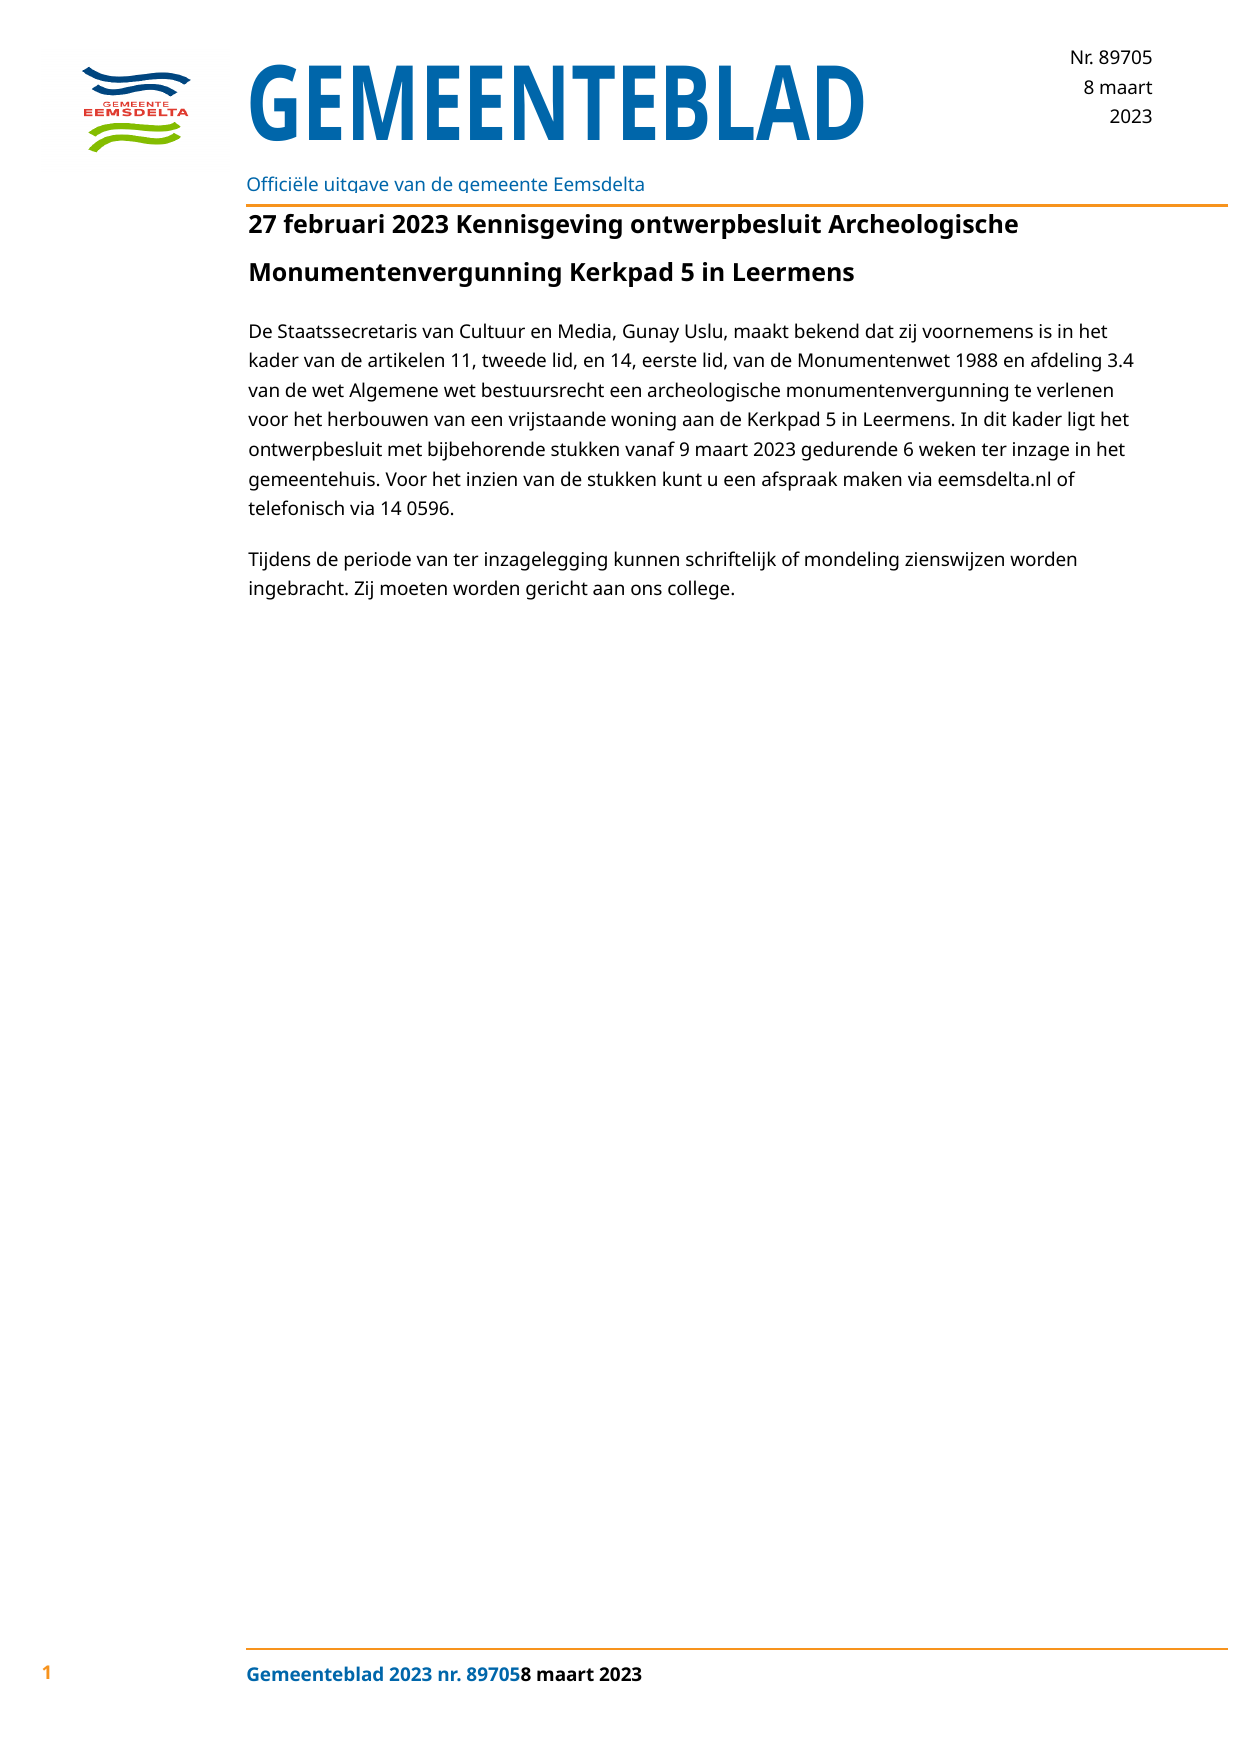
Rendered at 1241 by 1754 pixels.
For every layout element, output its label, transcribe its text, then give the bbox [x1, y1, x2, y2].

text 27 februari 2023 Kennisgeving ontwerpbesluit Archeologische Monumentenvergunning Kerkpad 5 in Leermens [248, 207, 1152, 288]
picture [41, 47, 231, 172]
text De Staatssecretaris van Cultuur en Media, Gunay Uslu, maakt bekend dat zij voornemens is in het kader van de artikelen 11, tweede lid, en 14, eerste lid, van de Monumentenwet 1988 en afdeling 3.4 van de wet Algemene wet bestuursrecht een archeologische monumentenvergunning te verlenen voor het herbouwen van een vrijstaande woning aan de Kerkpad 5 in Leermens. In dit kader ligt het ontwerpbesluit met bijbehorende stukken vanaf 9 maart 2023 gedurende 6 weken ter inzage in het gemeentehuis. Voor het inzien van de stukken kunt u een afspraak maken via eemsdelta.nl of telefonisch via 14 0596. [248, 318, 1152, 521]
text Tijdens de periode van ter inzagelegging kunnen schriftelijk of mondeling zienswijzen worden ingebracht. Zij moeten worden gericht aan ons college. [248, 546, 1152, 601]
